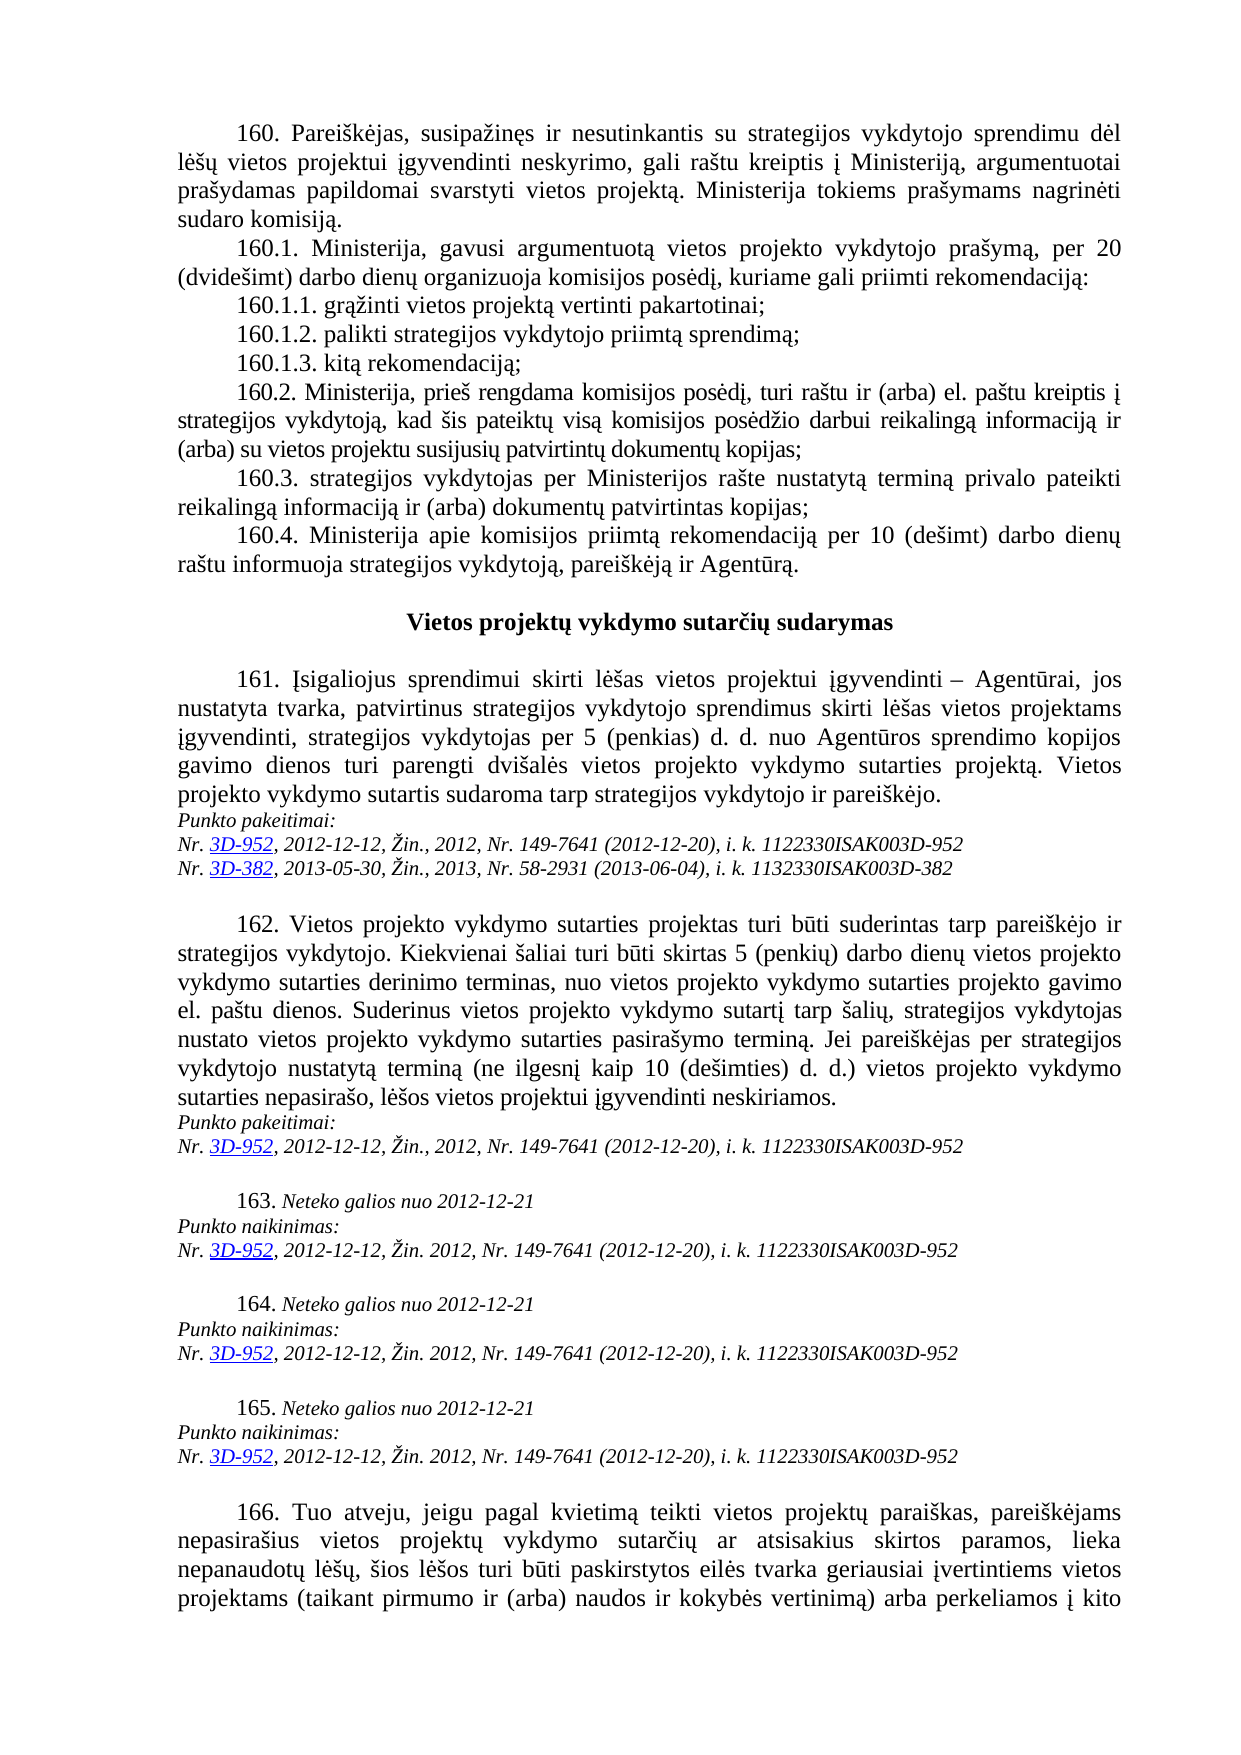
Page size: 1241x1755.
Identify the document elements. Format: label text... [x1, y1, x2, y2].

text 160.2. Ministerija, prieš rengdama komisijos posėdį, turi raštu ir (arba) el. paštu kreiptis į strategijos vykdytoją, kad šis pateiktų visą komisijos posėdžio darbui reikalingą informaciją ir (arba) su vietos projektu susijusių patvirtintų dokumentų kopijas; [177, 377, 1122, 463]
text Nr. 3D-952, 2012-12-12, Žin., 2012, Nr. 149-7641 (2012-12-20), i. k. 1122330ISAK003D-952 [177, 832, 1122, 856]
text 160.1.1. grąžinti vietos projektą vertinti pakartotinai; [177, 291, 1122, 319]
text 161. Įsigaliojus sprendimui skirti lėšas vietos projektui įgyvendinti – Agentūrai, jos nustatyta tvarka, patvirtinus strategijos vykdytojo sprendimus skirti lėšas vietos projektams įgyvendinti, strategijos vykdytojas per 5 (penkias) d. d. nuo Agentūros sprendimo kopijos gavimo dienos turi parengti dvišalės vietos projekto vykdymo sutarties projektą. Vietos projekto vykdymo sutartis sudaroma tarp strategijos vykdytojo ir pareiškėjo. [177, 664, 1122, 808]
text 164. Neteko galios nuo 2012-12-21 [177, 1290, 1122, 1317]
text 160.1. Ministerija, gavusi argumentuotą vietos projekto vykdytojo prašymą, per 20 (dvidešimt) darbo dienų organizuoja komisijos posėdį, kuriame gali priimti rekomendaciją: [177, 233, 1122, 291]
text 160.1.2. palikti strategijos vykdytojo priimtą sprendimą; [177, 319, 1122, 348]
text Punkto naikinimas: [177, 1317, 1122, 1341]
text Punkto pakeitimai: [177, 1110, 1122, 1134]
text Vietos projektų vykdymo sutarčių sudarymas [177, 607, 1122, 636]
text Nr. 3D-952, 2012-12-12, Žin. 2012, Nr. 149-7641 (2012-12-20), i. k. 1122330ISAK003D-952 [177, 1238, 1122, 1262]
text 160.3. strategijos vykdytojas per Ministerijos rašte nustatytą terminą privalo pateikti reikalingą informaciją ir (arba) dokumentų patvirtintas kopijas; [177, 463, 1122, 521]
text 163. Neteko galios nuo 2012-12-21 [177, 1187, 1122, 1213]
text Nr. 3D-952, 2012-12-12, Žin., 2012, Nr. 149-7641 (2012-12-20), i. k. 1122330ISAK003D-952 [177, 1134, 1122, 1158]
text 165. Neteko galios nuo 2012-12-21 [177, 1394, 1122, 1420]
text 166. Tuo atveju, jeigu pagal kvietimą teikti vietos projektų paraiškas, pareiškėjams nepasirašius vietos projektų vykdymo sutarčių ar atsisakius skirtos paramos, lieka nepanaudotų lėšų, šios lėšos turi būti paskirstytos eilės tvarka geriausiai įvertintiems vietos projektams (taikant pirmumo ir (arba) naudos ir kokybės vertinimą) arba perkeliamos į kito [177, 1497, 1122, 1612]
text 160.4. Ministerija apie komisijos priimtą rekomendaciją per 10 (dešimt) darbo dienų raštu informuoja strategijos vykdytoją, pareiškėją ir Agentūrą. [177, 521, 1122, 578]
text Nr. 3D-382, 2013-05-30, Žin., 2013, Nr. 58-2931 (2013-06-04), i. k. 1132330ISAK003D-382 [177, 856, 1122, 880]
text 160.1.3. kitą rekomendaciją; [177, 348, 1122, 377]
text Punkto naikinimas: [177, 1420, 1122, 1444]
text 160. Pareiškėjas, susipažinęs ir nesutinkantis su strategijos vykdytojo sprendimu dėl lėšų vietos projektui įgyvendinti neskyrimo, gali raštu kreiptis į Ministeriją, argumentuotai prašydamas papildomai svarstyti vietos projektą. Ministerija tokiems prašymams nagrinėti sudaro komisiją. [177, 118, 1122, 233]
text Nr. 3D-952, 2012-12-12, Žin. 2012, Nr. 149-7641 (2012-12-20), i. k. 1122330ISAK003D-952 [177, 1341, 1122, 1365]
text 162. Vietos projekto vykdymo sutarties projektas turi būti suderintas tarp pareiškėjo ir strategijos vykdytojo. Kiekvienai šaliai turi būti skirtas 5 (penkių) darbo dienų vietos projekto vykdymo sutarties derinimo terminas, nuo vietos projekto vykdymo sutarties projekto gavimo el. paštu dienos. Suderinus vietos projekto vykdymo sutartį tarp šalių, strategijos vykdytojas nustato vietos projekto vykdymo sutarties pasirašymo terminą. Jei pareiškėjas per strategijos vykdytojo nustatytą terminą (ne ilgesnį kaip 10 (dešimties) d. d.) vietos projekto vykdymo sutarties nepasirašo, lėšos vietos projektui įgyvendinti neskiriamos. [177, 909, 1122, 1110]
text Nr. 3D-952, 2012-12-12, Žin. 2012, Nr. 149-7641 (2012-12-20), i. k. 1122330ISAK003D-952 [177, 1444, 1122, 1468]
text Punkto pakeitimai: [177, 808, 1122, 832]
text Punkto naikinimas: [177, 1213, 1122, 1238]
